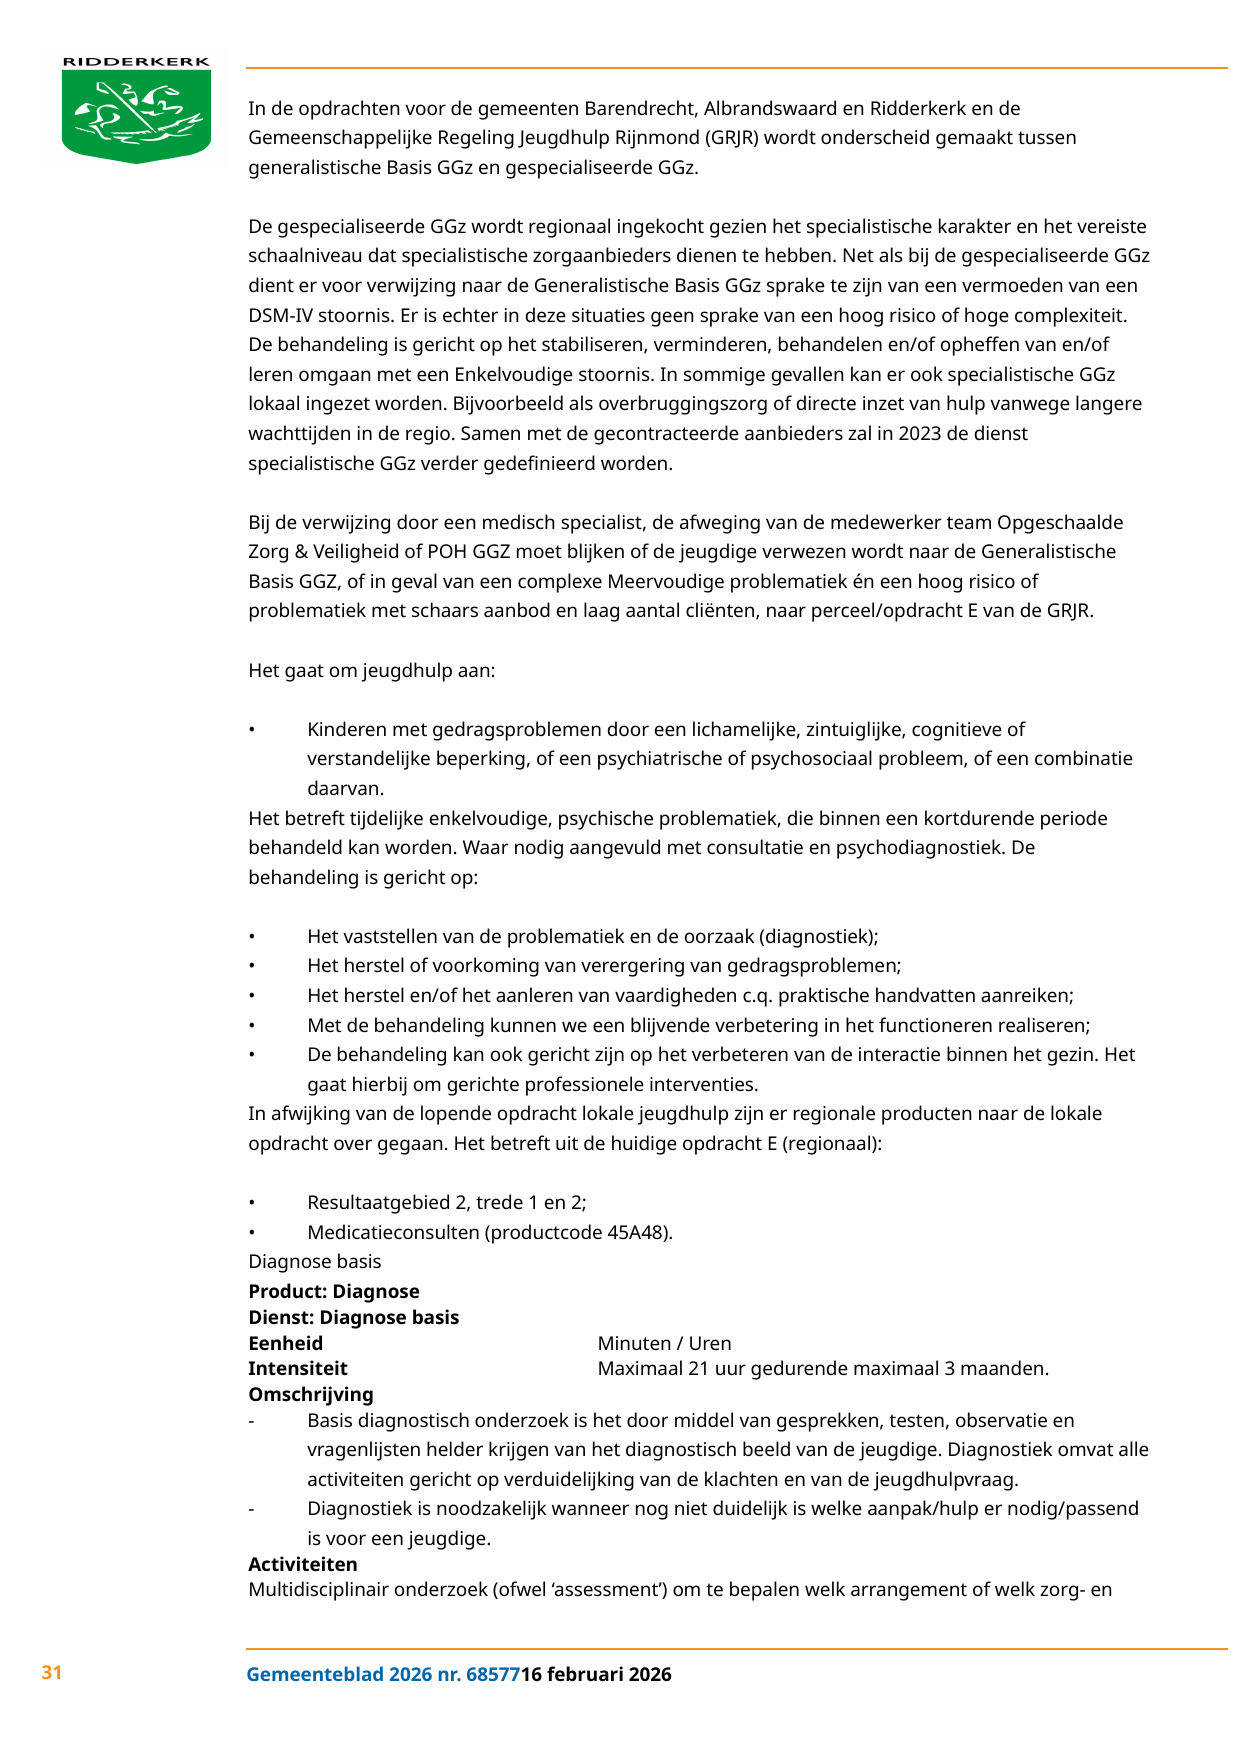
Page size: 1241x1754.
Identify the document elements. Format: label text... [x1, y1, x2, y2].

text Het betreft tijdelijke enkelvoudige, psychische problematiek, die binnen een kortdurende periode behandeld kan worden. Waar nodig aangevuld met consultatie en psychodiagnostiek. De behandeling is gericht op: [248, 805, 1152, 890]
table_cell Maximaal 21 uur gedurende maximaal 3 maanden. [597, 1355, 1152, 1381]
picture [41, 47, 231, 172]
list Resultaatgebied 2, trede 1 en 2; [248, 1189, 1152, 1215]
list Het vaststellen van de problematiek en de oorzaak (diagnostiek); [248, 923, 1152, 949]
text Bij de verwijzing door een medisch specialist, de afweging van de medewerker team Opgeschaalde Zorg & Veiligheid of POH GGZ moet blijken of de jeugdige verwezen wordt naar de Generalistische Basis GGZ, of in geval van een complexe Meervoudige problematiek én een hoog risico of problematiek met schaars aanbod en laag aantal cliënten, naar perceel/opdracht E van de GRJR. [248, 509, 1152, 623]
text In afwijking van de lopende opdracht lokale jeugdhulp zijn er regionale producten naar de lokale opdracht over gegaan. Het betreft uit de huidige opdracht E (regionaal): [248, 1101, 1152, 1156]
text Diagnose basis [248, 1248, 1152, 1274]
text De gespecialiseerde GGz wordt regionaal ingekocht gezien het specialistische karakter en het vereiste schaalniveau dat specialistische zorgaanbieders dienen te hebben. Net als bij de gespecialiseerde GGz dient er voor verwijzing naar de Generalistische Basis GGz sprake te zijn van een vermoeden van een DSM-IV stoornis. Er is echter in deze situaties geen sprake van een hoog risico of hoge complexiteit. De behandeling is gericht op het stabiliseren, verminderen, behandelen en/of opheffen van en/of leren omgaan met een Enkelvoudige stoornis. In sommige gevallen kan er ook specialistische GGz lokaal ingezet worden. Bijvoorbeeld als overbruggingszorg of directe inzet van hulp vanwege langere wachttijden in de regio. Samen met de gecontracteerde aanbieders zal in 2023 de dienst specialistische GGz verder gedefinieerd worden. [248, 213, 1152, 476]
table_cell Omschrijving [248, 1381, 1152, 1407]
list Het herstel of voorkoming van verergering van gedragsproblemen; [248, 953, 1152, 978]
table_cell Activiteiten [248, 1551, 1152, 1577]
list De behandeling kan ook gericht zijn op het verbeteren van de interactie binnen het gezin. Het gaat hierbij om gerichte professionele interventies. [248, 1041, 1152, 1097]
table_cell Basis diagnostisch onderzoek is het door middel van gesprekken, testen, observatie en vragenlijsten helder krijgen van het diagnostisch beeld van de jeugdige. Diagnostiek omvat alle activiteiten gericht op verduidelijking van de klachten en van de jeugdhulpvraag. Diagnostiek is noodzakelijk wanneer nog niet duidelijk is welke aanpak/hulp er nodig/passend is voor een jeugdige. [248, 1407, 1152, 1551]
list Kinderen met gedragsproblemen door een lichamelijke, zintuiglijke, cognitieve of verstandelijke beperking, of een psychiatrische of psychosociaal probleem, of een combinatie daarvan. [248, 716, 1152, 801]
table_header Product: Diagnose [248, 1278, 1152, 1304]
table_cell Dienst: Diagnose basis [248, 1304, 1152, 1330]
list Met de behandeling kunnen we een blijvende verbetering in het functioneren realiseren; [248, 1012, 1152, 1038]
text Het gaat om jeugdhulp aan: [248, 657, 1152, 683]
text In de opdrachten voor de gemeenten Barendrecht, Albrandswaard en Ridderkerk en de Gemeenschappelijke Regeling Jeugdhulp Rijnmond (GRJR) wordt onderscheid gemaakt tussen generalistische Basis GGz en gespecialiseerde GGz. [248, 95, 1152, 180]
list Het herstel en/of het aanleren van vaardigheden c.q. praktische handvatten aanreiken; [248, 982, 1152, 1008]
table_cell Minuten / Uren [597, 1330, 1152, 1355]
table_cell Intensiteit [248, 1355, 597, 1381]
table_cell Multidisciplinair onderzoek (ofwel ‘assessment’) om te bepalen welk arrangement of welk zorg- en [248, 1577, 1152, 1602]
list Medicatieconsulten (productcode 45A48). [248, 1219, 1152, 1245]
table_cell Eenheid [248, 1330, 597, 1355]
